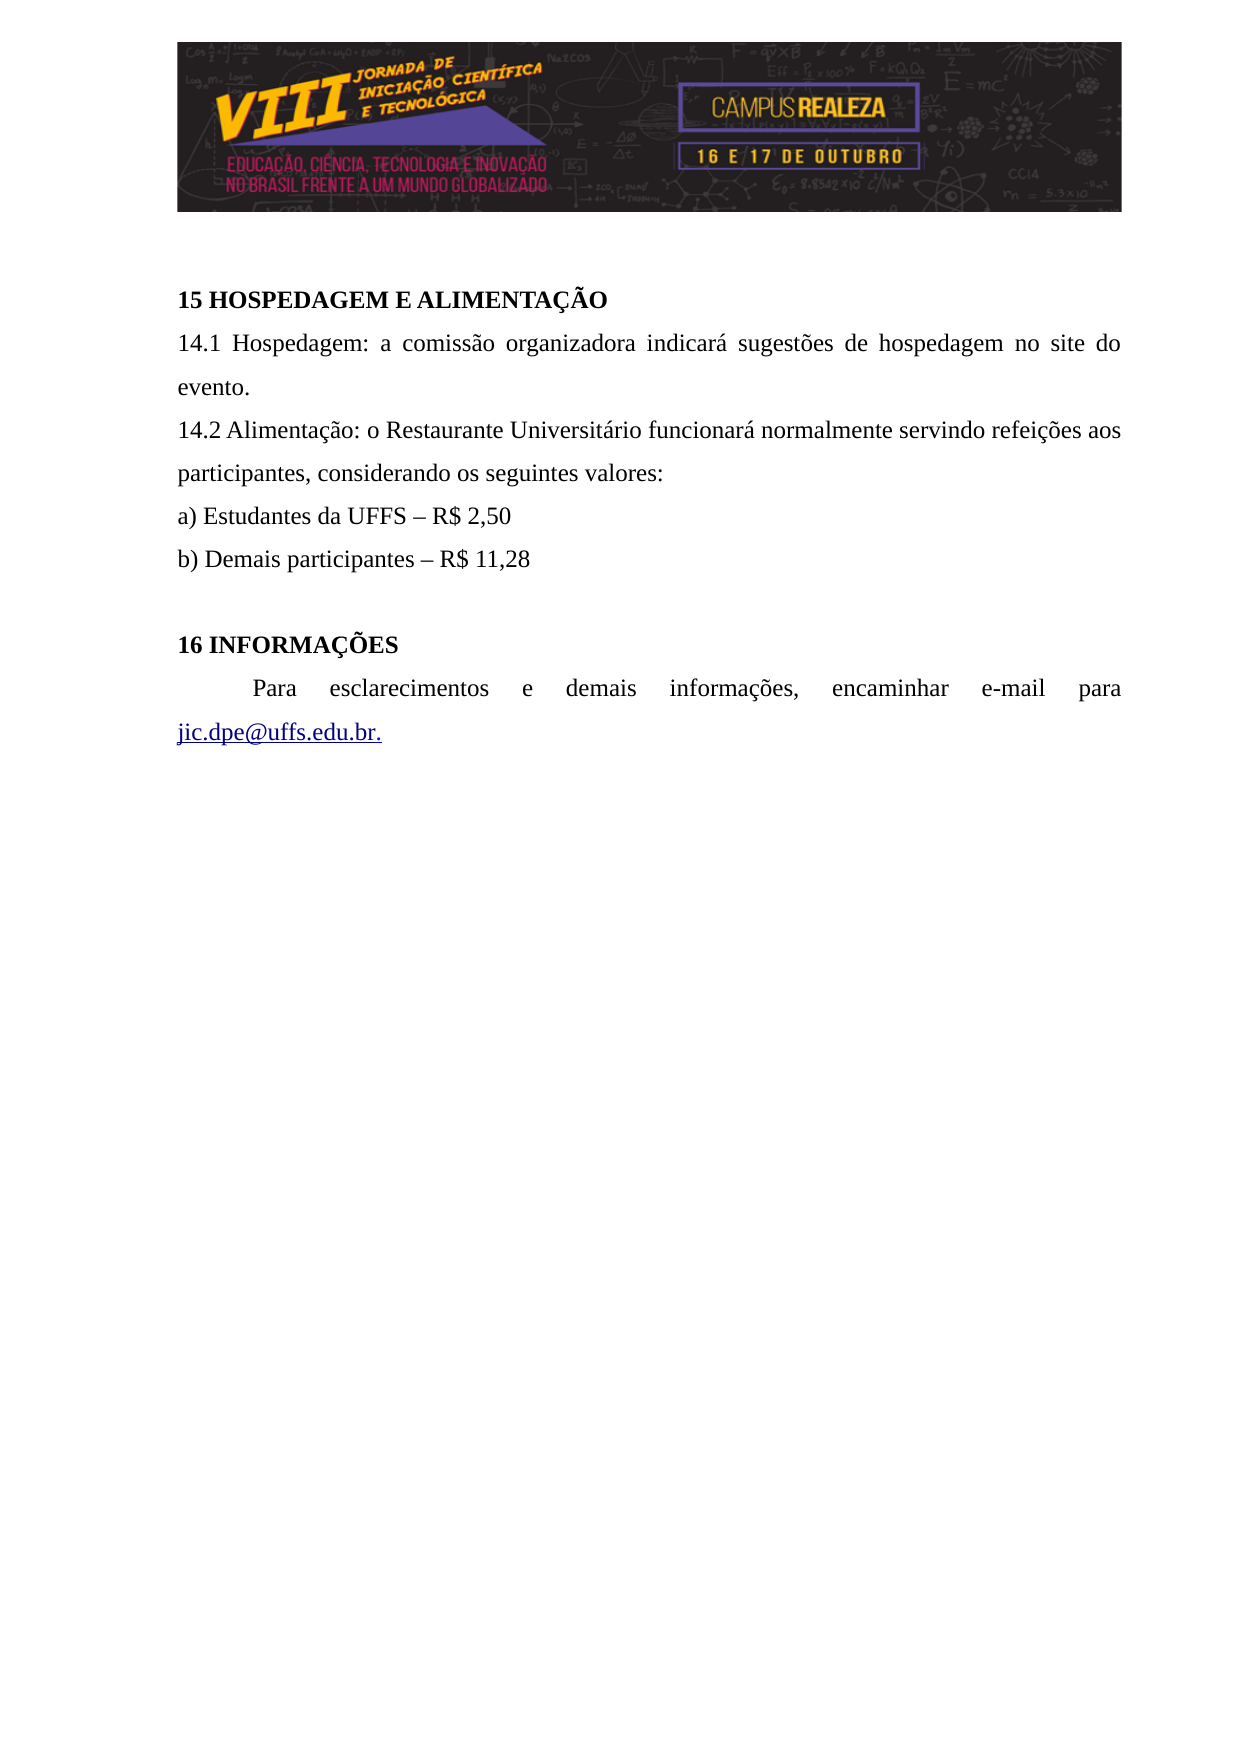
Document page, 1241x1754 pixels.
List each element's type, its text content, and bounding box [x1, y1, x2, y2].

text Para esclarecimentos e demais informações, encaminhar e-mail para jic.dpe@uffs.edu.br. [177, 673, 1122, 745]
text 14.2 Alimentação: o Restaurante Universitário funcionará normalmente servindo refeições aos participantes, considerando os seguintes valores: [177, 415, 1122, 487]
text 16 INFORMAÇÕES [177, 630, 1122, 659]
text 14.1 Hospedagem: a comissão organizadora indicará sugestões de hospedagem no site do evento. [177, 328, 1122, 400]
text 15 HOSPEDAGEM E ALIMENTAÇÃO [177, 285, 1122, 314]
text a) Estudantes da UFFS – R$ 2,50 [177, 501, 1122, 530]
picture [177, 42, 1122, 212]
text b) Demais participantes – R$ 11,28 [177, 544, 1063, 573]
